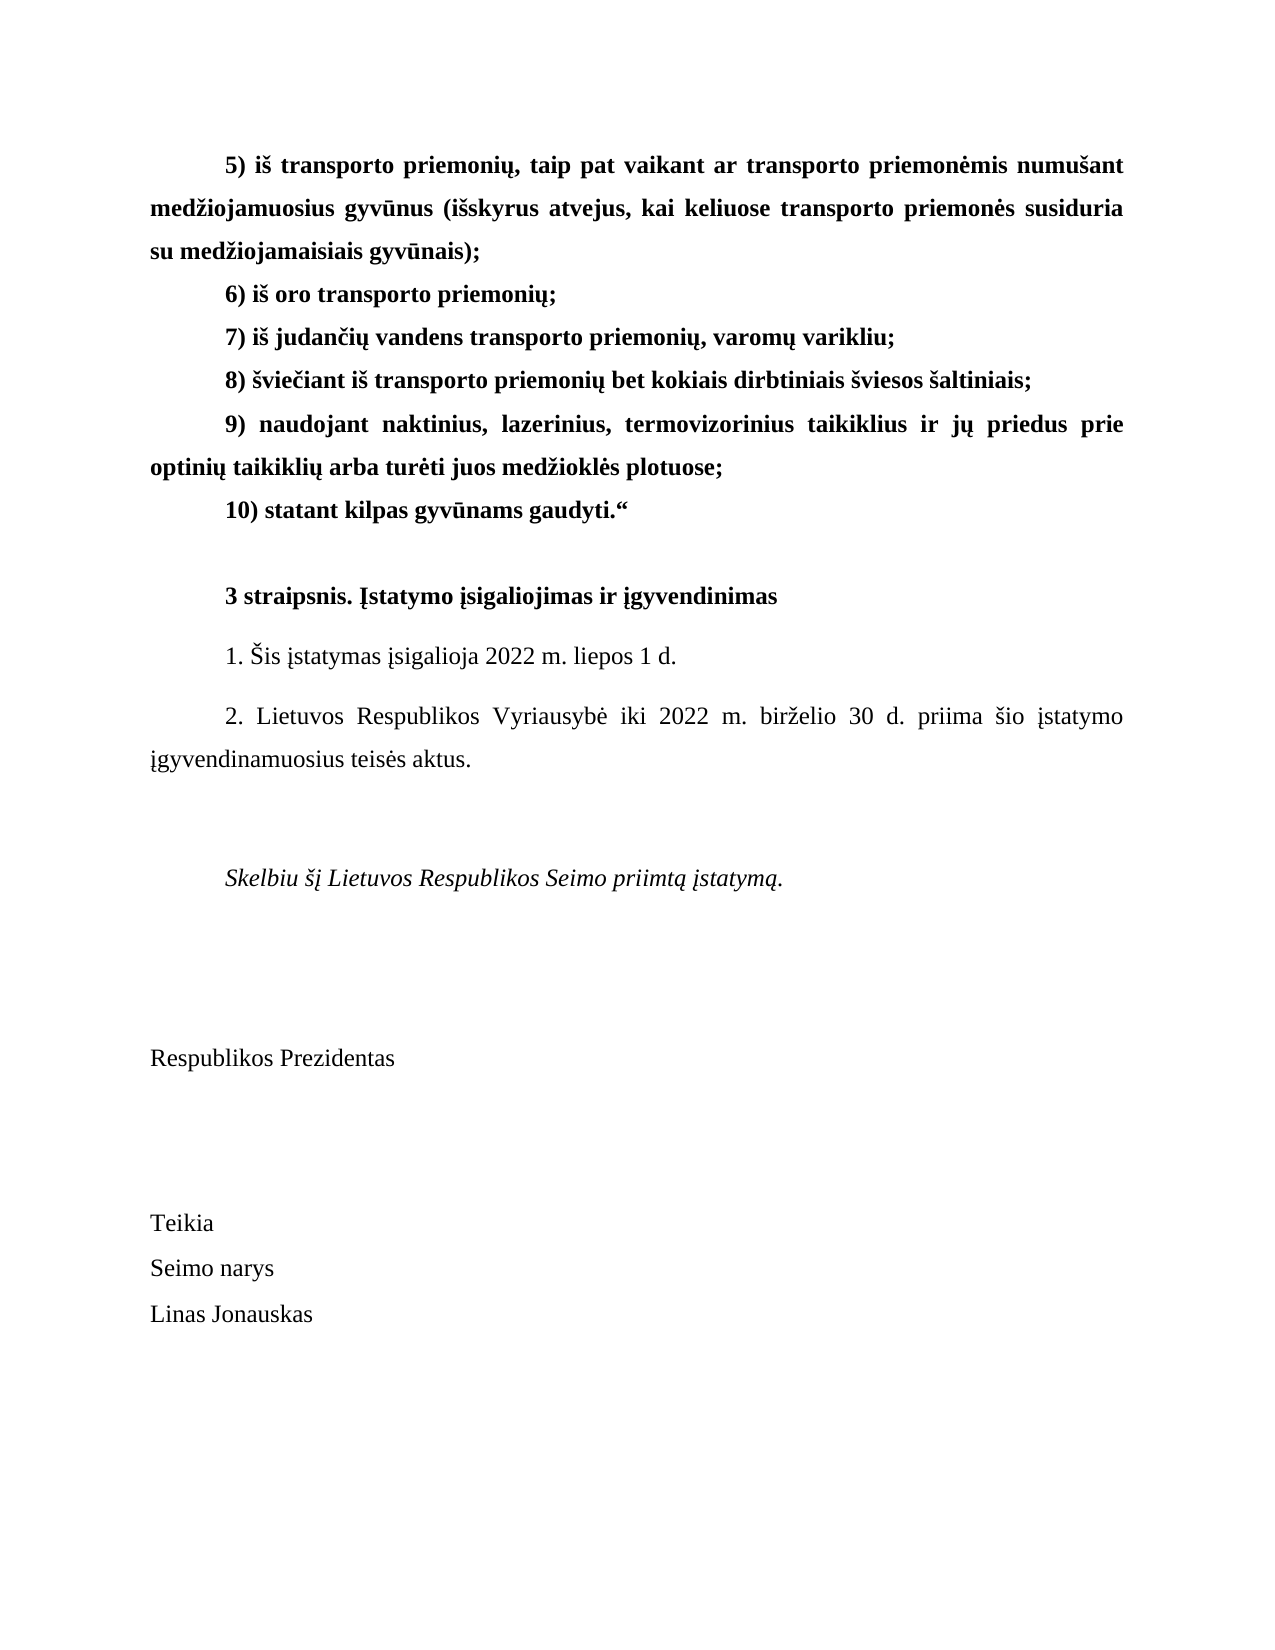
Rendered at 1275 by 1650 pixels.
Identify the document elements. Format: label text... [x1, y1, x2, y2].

text Respublikos Prezidentas [150, 1043, 1125, 1072]
text 8) šviečiant iš transporto priemonių bet kokiais dirbtiniais šviesos šaltiniais; [150, 366, 1125, 394]
text Skelbiu šį Lietuvos Respublikos Seimo priimtą įstatymą. [150, 863, 1125, 892]
text 3 straipsnis. Įstatymo įsigaliojimas ir įgyvendinimas [150, 581, 1125, 610]
text 10) statant kilpas gyvūnams gaudyti.“ [150, 495, 1125, 524]
text 5) iš transporto priemonių, taip pat vaikant ar transporto priemonėmis numušant medžiojamuosius gyvūnus (išskyrus atvejus, kai keliuose transporto priemonės susiduria su medžiojamaisiais gyvūnais); [150, 150, 1125, 265]
text 1. Šis įstatymas įsigalioja 2022 m. liepos 1 d. [150, 641, 1125, 670]
text 9) naudojant naktinius, lazerinius, termovizorinius taikiklius ir jų priedus prie optinių taikiklių arba turėti juos medžioklės plotuose; [150, 409, 1125, 481]
text Linas Jonauskas [150, 1299, 1125, 1327]
text 2. Lietuvos Respublikos Vyriausybė iki 2022 m. birželio 30 d. priima šio įstatymo įgyvendinamuosius teisės aktus. [150, 701, 1125, 773]
text 7) iš judančių vandens transporto priemonių, varomų varikliu; [150, 322, 1125, 351]
text 6) iš oro transporto priemonių; [150, 279, 1125, 308]
text Teikia [150, 1208, 1125, 1237]
text Seimo narys [150, 1253, 1125, 1282]
